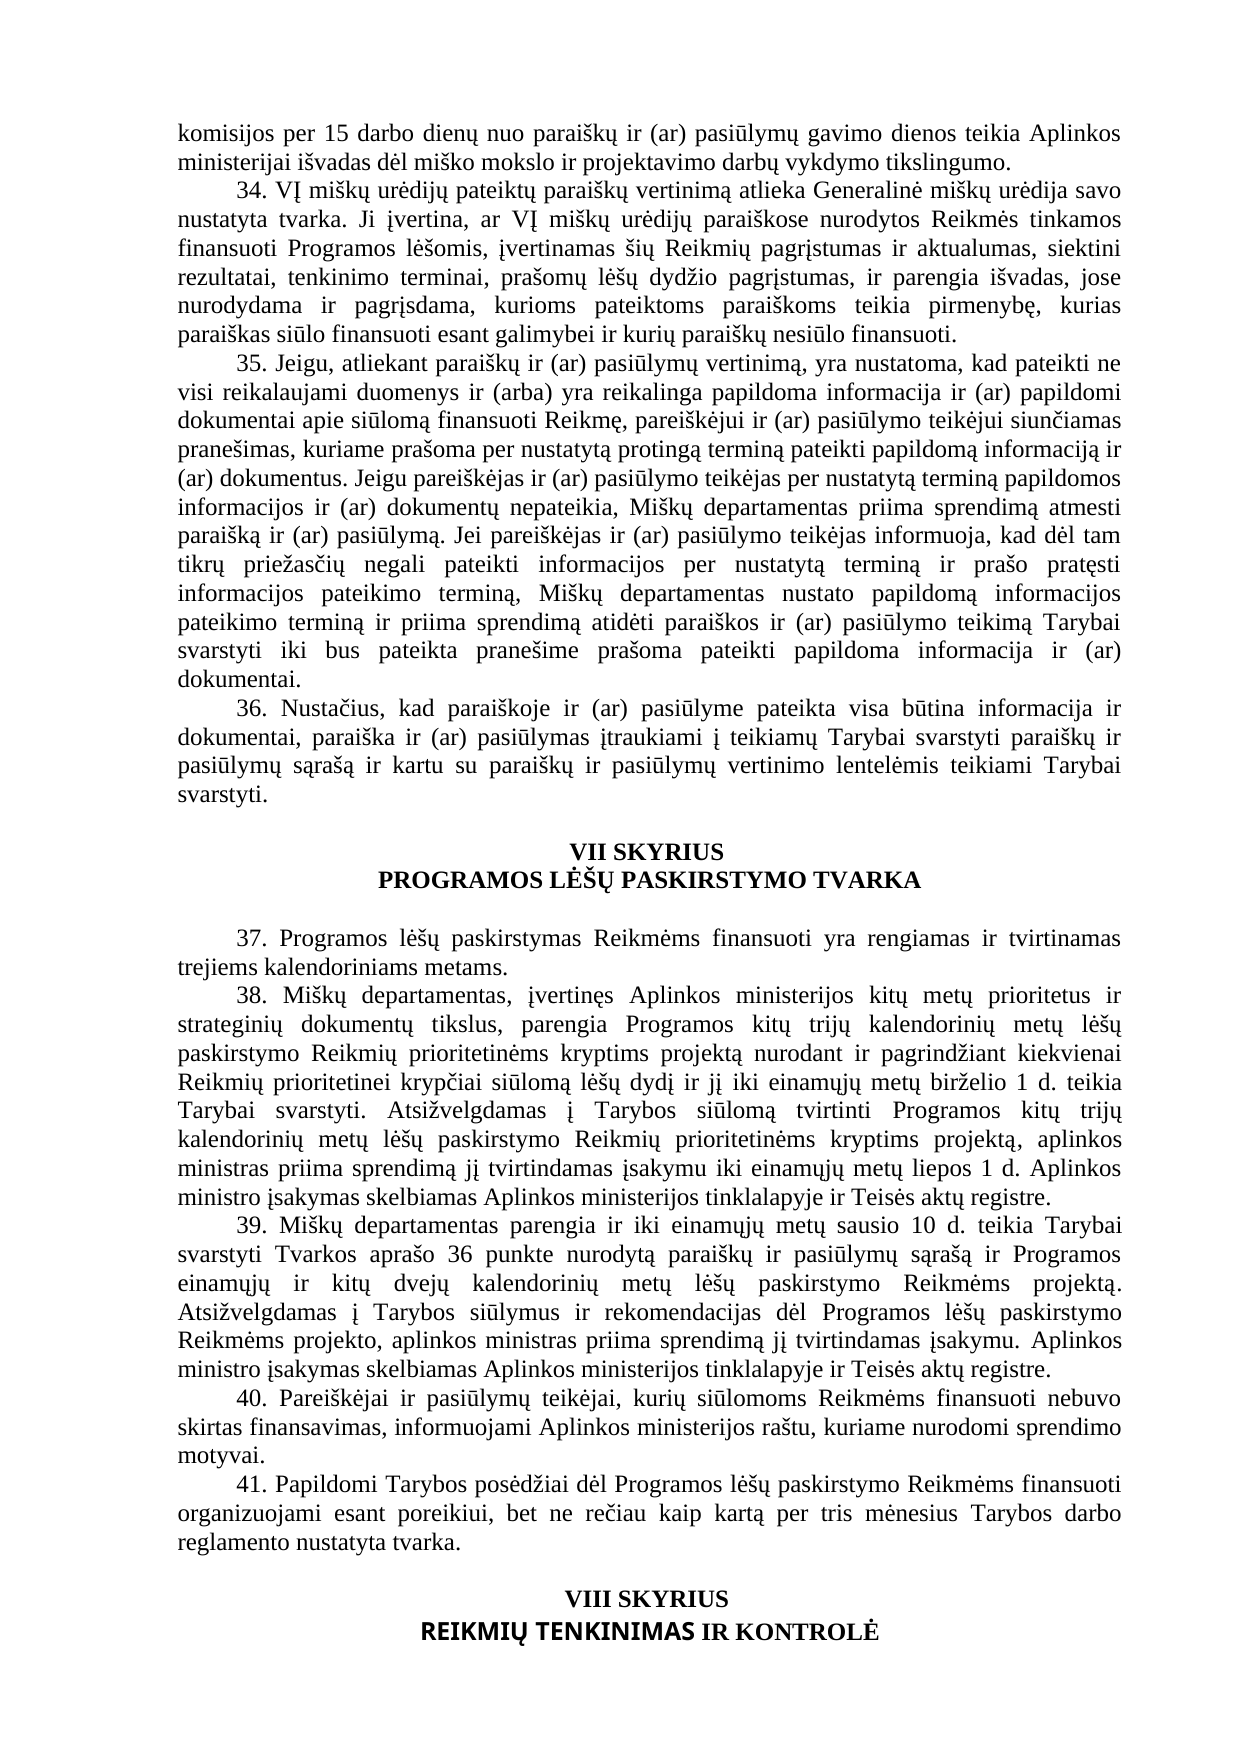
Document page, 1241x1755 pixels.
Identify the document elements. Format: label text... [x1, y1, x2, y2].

text VII SKYRIUS [177, 837, 1122, 866]
text 34. VĮ miškų urėdijų pateiktų paraiškų vertinimą atlieka Generalinė miškų urėdija savo nustatyta tvarka. Ji įvertina, ar VĮ miškų urėdijų paraiškose nurodytos Reikmės tinkamos finansuoti Programos lėšomis, įvertinamas šių Reikmių pagrįstumas ir aktualumas, siektini rezultatai, tenkinimo terminai, prašomų lėšų dydžio pagrįstumas, ir parengia išvadas, jose nurodydama ir pagrįsdama, kurioms pateiktoms paraiškoms teikia pirmenybę, kurias paraiškas siūlo finansuoti esant galimybei ir kurių paraiškų nesiūlo finansuoti. [177, 176, 1122, 348]
text VIII SKYRIUS [177, 1584, 1122, 1613]
text 37. Programos lėšų paskirstymas Reikmėms finansuoti yra rengiamas ir tvirtinamas trejiems kalendoriniams metams. [177, 923, 1122, 981]
text 39. Miškų departamentas parengia ir iki einamųjų metų sausio 10 d. teikia Tarybai svarstyti Tvarkos aprašo 36 punkte nurodytą paraiškų ir pasiūlymų sąrašą ir Programos einamųjų ir kitų dvejų kalendorinių metų lėšų paskirstymo Reikmėms projektą. Atsižvelgdamas į Tarybos siūlymus ir rekomendacijas dėl Programos lėšų paskirstymo Reikmėms projekto, aplinkos ministras priima sprendimą jį tvirtindamas įsakymu. Aplinkos ministro įsakymas skelbiamas Aplinkos ministerijos tinklalapyje ir Teisės aktų registre. [177, 1211, 1122, 1383]
text komisijos per 15 darbo dienų nuo paraiškų ir (ar) pasiūlymų gavimo dienos teikia Aplinkos ministerijai išvadas dėl miško mokslo ir projektavimo darbų vykdymo tikslingumo. [177, 118, 1122, 176]
text Reikmių tenkinimas IR KONTROLĖ [177, 1613, 1122, 1647]
text 40. Pareiškėjai ir pasiūlymų teikėjai, kurių siūlomoms Reikmėms finansuoti nebuvo skirtas finansavimas, informuojami Aplinkos ministerijos raštu, kuriame nurodomi sprendimo motyvai. [177, 1383, 1122, 1469]
text 38. Miškų departamentas, įvertinęs Aplinkos ministerijos kitų metų prioritetus ir strateginių dokumentų tikslus, parengia Programos kitų trijų kalendorinių metų lėšų paskirstymo Reikmių prioritetinėms kryptims projektą nurodant ir pagrindžiant kiekvienai Reikmių prioritetinei krypčiai siūlomą lėšų dydį ir jį iki einamųjų metų birželio 1 d. teikia Tarybai svarstyti. Atsižvelgdamas į Tarybos siūlomą tvirtinti Programos kitų trijų kalendorinių metų lėšų paskirstymo Reikmių prioritetinėms kryptims projektą, aplinkos ministras priima sprendimą jį tvirtindamas įsakymu iki einamųjų metų liepos 1 d. Aplinkos ministro įsakymas skelbiamas Aplinkos ministerijos tinklalapyje ir Teisės aktų registre. [177, 981, 1122, 1211]
text 36. Nustačius, kad paraiškoje ir (ar) pasiūlyme pateikta visa būtina informacija ir dokumentai, paraiška ir (ar) pasiūlymas įtraukiami į teikiamų Tarybai svarstyti paraiškų ir pasiūlymų sąrašą ir kartu su paraiškų ir pasiūlymų vertinimo lentelėmis teikiami Tarybai svarstyti. [177, 693, 1122, 808]
text 35. Jeigu, atliekant paraiškų ir (ar) pasiūlymų vertinimą, yra nustatoma, kad pateikti ne visi reikalaujami duomenys ir (arba) yra reikalinga papildoma informacija ir (ar) papildomi dokumentai apie siūlomą finansuoti Reikmę, pareiškėjui ir (ar) pasiūlymo teikėjui siunčiamas pranešimas, kuriame prašoma per nustatytą protingą terminą pateikti papildomą informaciją ir (ar) dokumentus. Jeigu pareiškėjas ir (ar) pasiūlymo teikėjas per nustatytą terminą papildomos informacijos ir (ar) dokumentų nepateikia, Miškų departamentas priima sprendimą atmesti paraišką ir (ar) pasiūlymą. Jei pareiškėjas ir (ar) pasiūlymo teikėjas informuoja, kad dėl tam tikrų priežasčių negali pateikti informacijos per nustatytą terminą ir prašo pratęsti informacijos pateikimo terminą, Miškų departamentas nustato papildomą informacijos pateikimo terminą ir priima sprendimą atidėti paraiškos ir (ar) pasiūlymo teikimą Tarybai svarstyti iki bus pateikta pranešime prašoma pateikti papildoma informacija ir (ar) dokumentai. [177, 348, 1122, 693]
text PROGRAMOS LĖŠŲ PASKIRSTYMO TVARKA [177, 866, 1122, 894]
text 41. Papildomi Tarybos posėdžiai dėl Programos lėšų paskirstymo Reikmėms finansuoti organizuojami esant poreikiui, bet ne rečiau kaip kartą per tris mėnesius Tarybos darbo reglamento nustatyta tvarka. [177, 1469, 1122, 1556]
